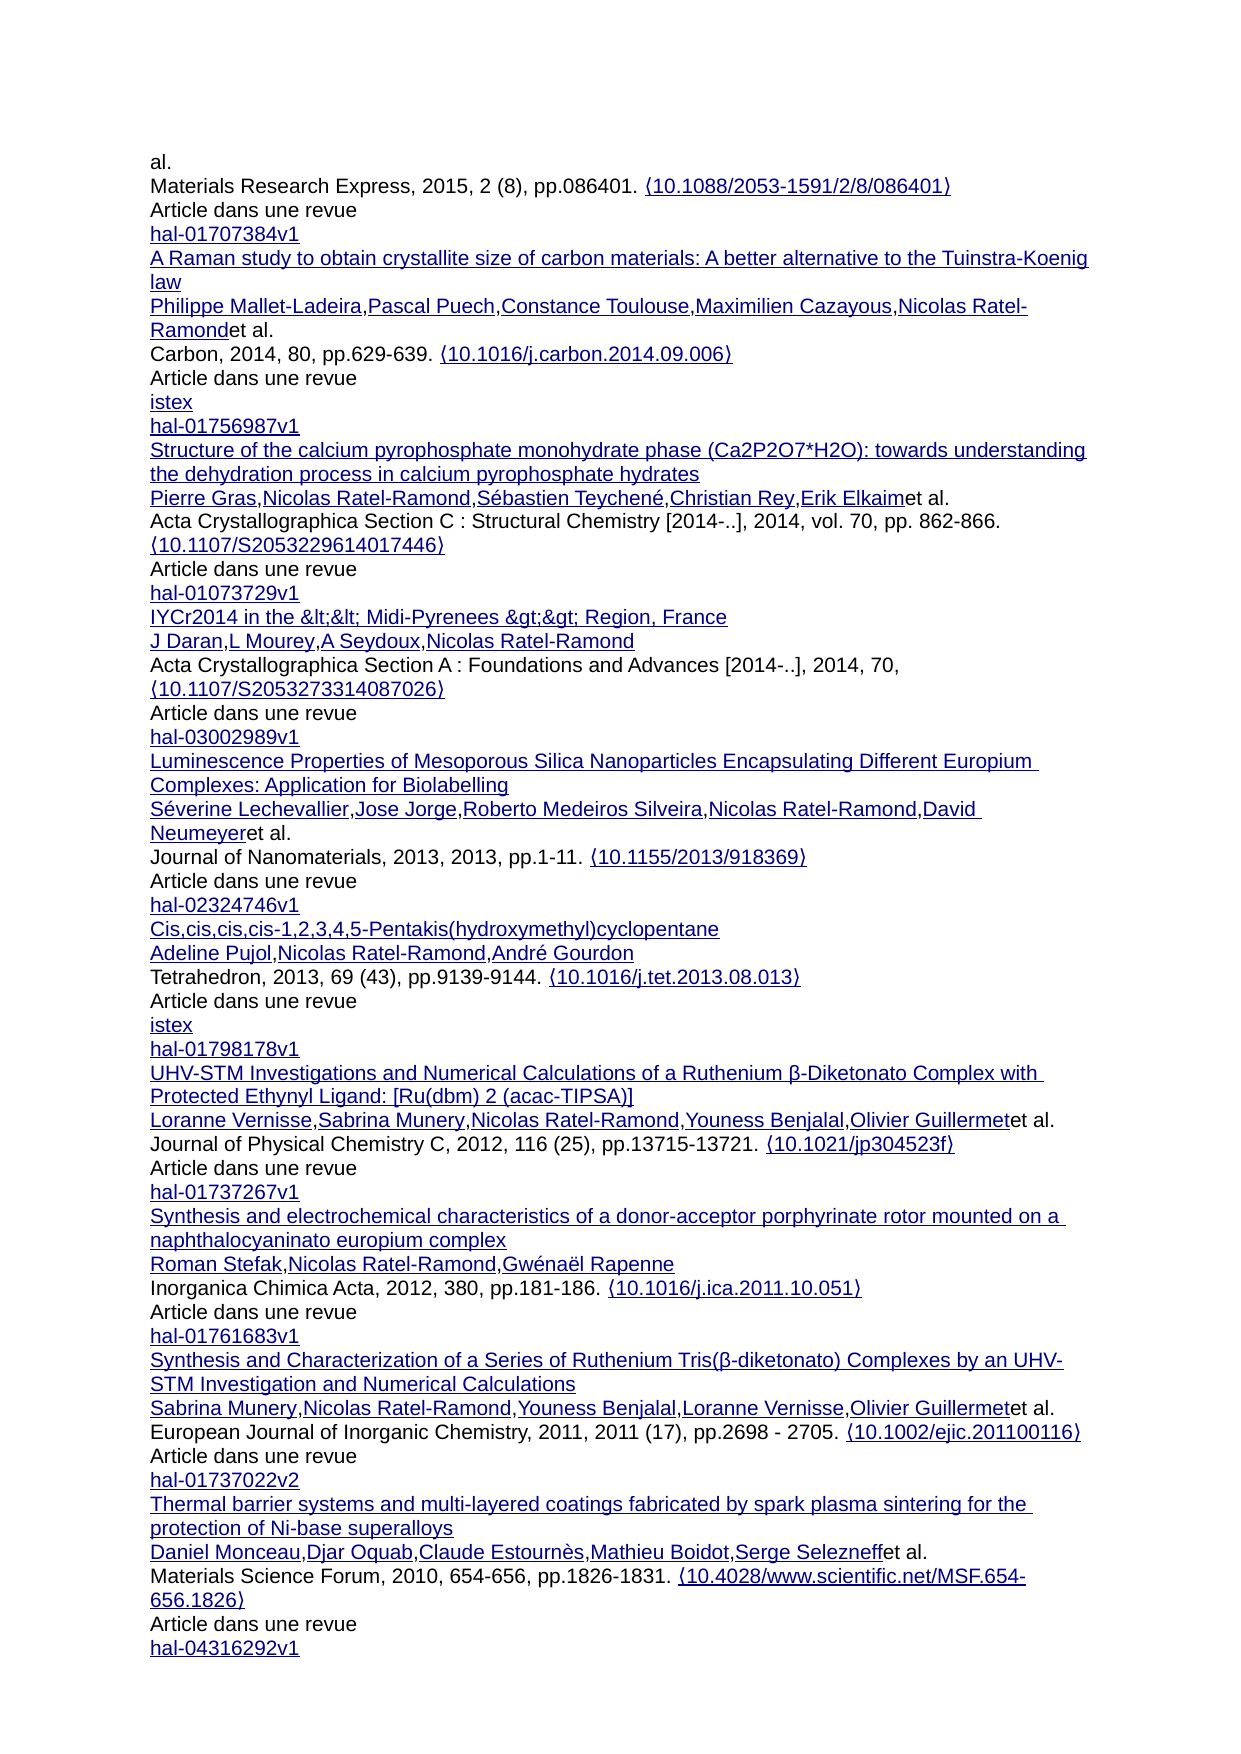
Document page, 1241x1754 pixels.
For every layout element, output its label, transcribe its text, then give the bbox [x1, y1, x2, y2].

table_cell A Raman study to obtain crystallite size of carbon materials: A better alternative to the Tuinstra-Koenig law Philippe Mallet-Ladeira,Pascal Puech,Constance Toulouse,Maximilien Cazayous,Nicolas Ratel-Ramondet al. Carbon, 2014, 80, pp.629-639. ⟨10.1016/j.carbon.2014.09.006⟩ Article dans une revue istex hal-01756987v1 [150, 246, 1090, 437]
table_cell Cis,cis,cis,cis-1,2,3,4,5-Pentakis(hydroxymethyl)cyclopentane Adeline Pujol,Nicolas Ratel-Ramond,André Gourdon Tetrahedron, 2013, 69 (43), pp.9139-9144. ⟨10.1016/j.tet.2013.08.013⟩ Article dans une revue istex hal-01798178v1 [150, 917, 1090, 1060]
table_cell Thermal barrier systems and multi-layered coatings fabricated by spark plasma sintering for the protection of Ni-base superalloys Daniel Monceau,Djar Oquab,Claude Estournès,Mathieu Boidot,Serge Selezneffet al. Materials Science Forum, 2010, 654-656, pp.1826-1831. ⟨10.4028/www.scientific.net/MSF.654-656.1826⟩ Article dans une revue hal-04316292v1 [150, 1492, 1090, 1659]
table_cell IYCr2014 in the &lt;&lt; Midi-Pyrenees &gt;&gt; Region, France J Daran,L Mourey,A Seydoux,Nicolas Ratel-Ramond Acta Crystallographica Section A : Foundations and Advances [2014-..], 2014, 70, ⟨10.1107/S2053273314087026⟩ Article dans une revue hal-03002989v1 [150, 605, 1090, 749]
table_cell Synthesis and Characterization of a Series of Ruthenium Tris(β-diketonato) Complexes by an UHV-STM Investigation and Numerical Calculations Sabrina Munery,Nicolas Ratel-Ramond,Youness Benjalal,Loranne Vernisse,Olivier Guillermetet al. European Journal of Inorganic Chemistry, 2011, 2011 (17), pp.2698 - 2705. ⟨10.1002/ejic.201100116⟩ Article dans une revue hal-01737022v2 [150, 1348, 1090, 1492]
table_cell Structural investigation of magnetic FeRh epitaxial films Marion Castiella,Christophe Gatel,Jean-François Bobo,Nicolas Ratel-Ramond,Reasmey Phary Tanet al. Materials Research Express, 2015, 2 (8), pp.086401. ⟨10.1088/2053-1591/2/8/086401⟩ Article dans une revue hal-01707384v1 [150, 150, 1090, 246]
table_cell Synthesis and electrochemical characteristics of a donor-acceptor porphyrinate rotor mounted on a naphthalocyaninato europium complex Roman Stefak,Nicolas Ratel-Ramond,Gwénaël Rapenne Inorganica Chimica Acta, 2012, 380, pp.181-186. ⟨10.1016/j.ica.2011.10.051⟩ Article dans une revue hal-01761683v1 [150, 1204, 1090, 1348]
table_cell Luminescence Properties of Mesoporous Silica Nanoparticles Encapsulating Different Europium Complexes: Application for Biolabelling Séverine Lechevallier,Jose Jorge,Roberto Medeiros Silveira,Nicolas Ratel-Ramond,David Neumeyeret al. Journal of Nanomaterials, 2013, 2013, pp.1-11. ⟨10.1155/2013/918369⟩ Article dans une revue hal-02324746v1 [150, 749, 1090, 917]
table_cell UHV-STM Investigations and Numerical Calculations of a Ruthenium β-Diketonato Complex with Protected Ethynyl Ligand: [Ru(dbm) 2 (acac-TIPSA)] Loranne Vernisse,Sabrina Munery,Nicolas Ratel-Ramond,Youness Benjalal,Olivier Guillermetet al. Journal of Physical Chemistry C, 2012, 116 (25), pp.13715-13721. ⟨10.1021/jp304523f⟩ Article dans une revue hal-01737267v1 [150, 1060, 1090, 1204]
table_cell Structure of the calcium pyrophosphate monohydrate phase (Ca2P2O7*H2O): towards understanding the dehydration process in calcium pyrophosphate hydrates Pierre Gras,Nicolas Ratel-Ramond,Sébastien Teychené,Christian Rey,Erik Elkaimet al. Acta Crystallographica Section C : Structural Chemistry [2014-..], 2014, vol. 70, pp. 862-866. ⟨10.1107/S2053229614017446⟩ Article dans une revue hal-01073729v1 [150, 438, 1090, 605]
